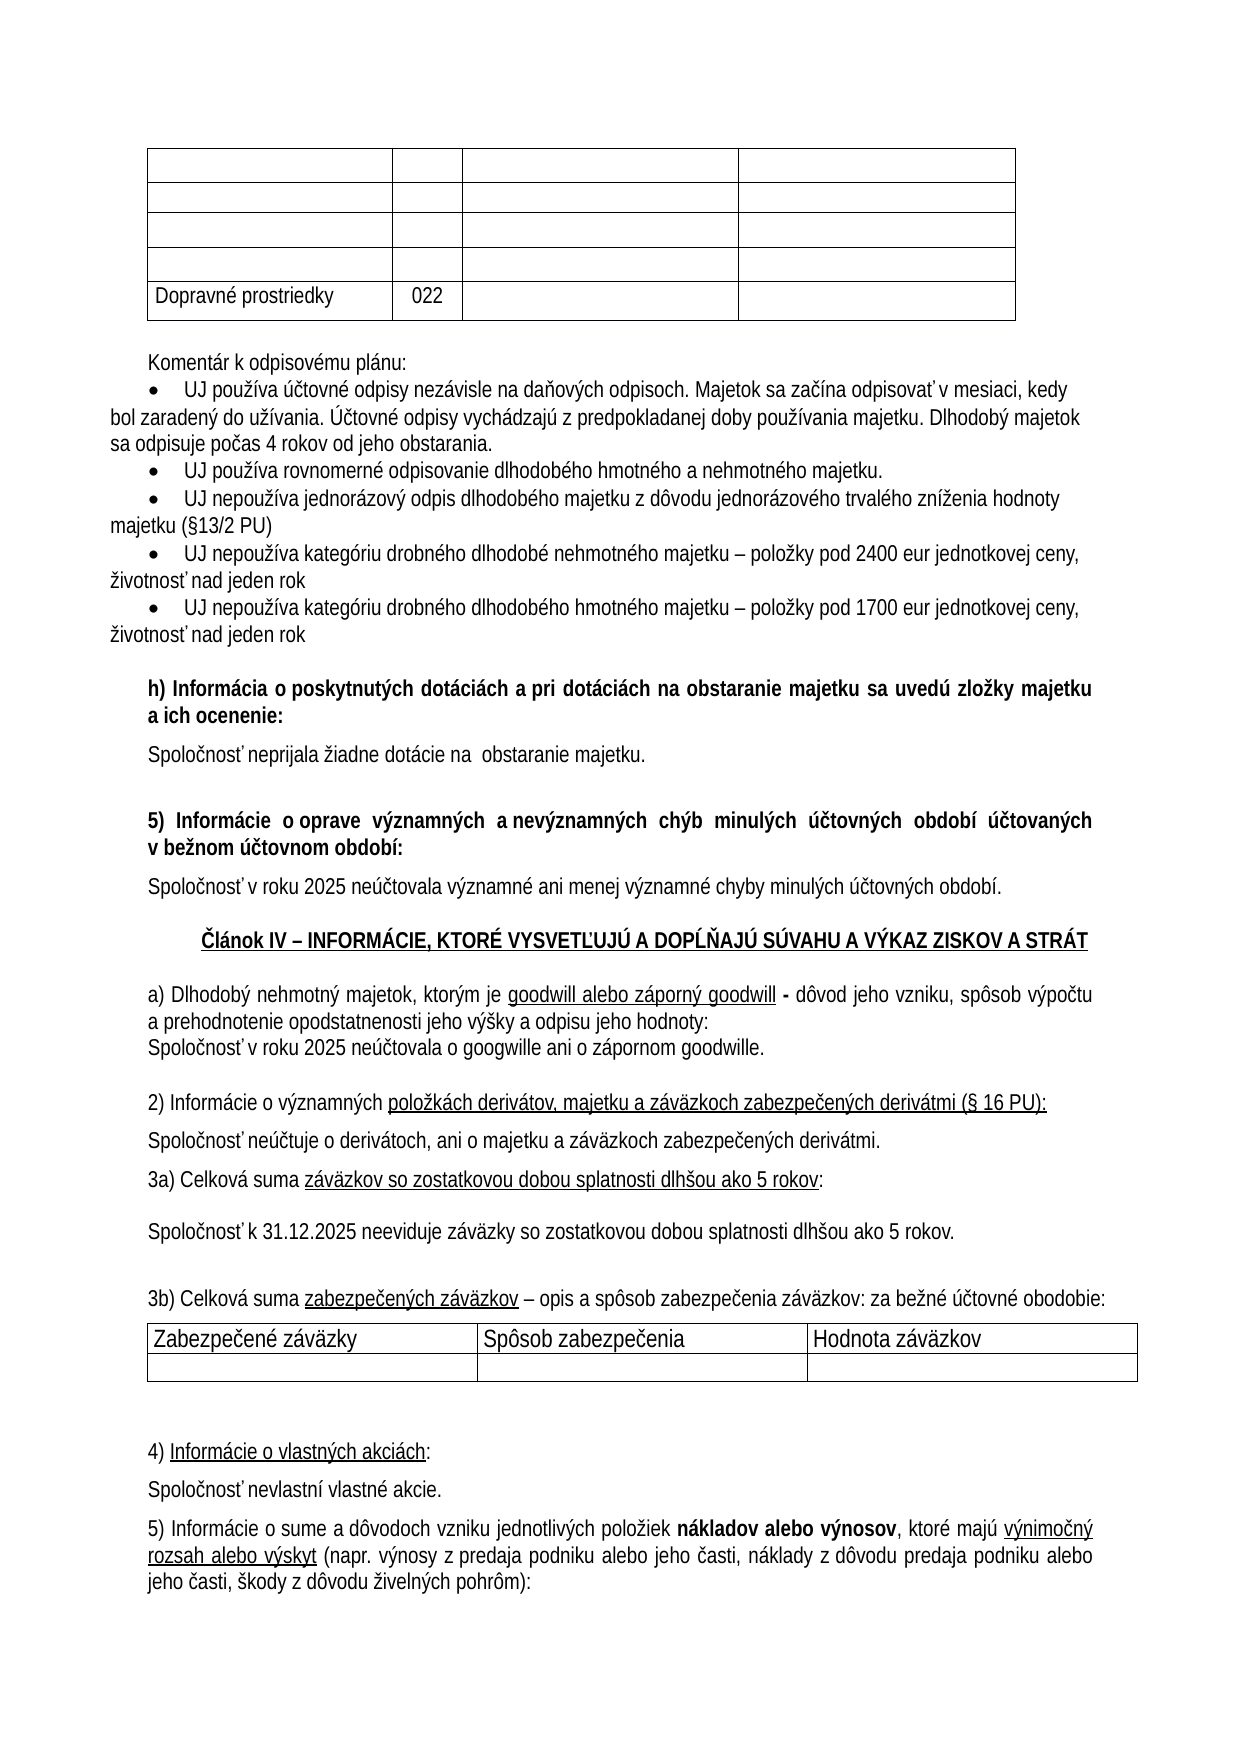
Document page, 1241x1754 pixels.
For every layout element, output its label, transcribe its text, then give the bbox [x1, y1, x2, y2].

text Komentár k odpisovému plánu: [148, 349, 1093, 376]
table_cell [739, 213, 1015, 247]
table_cell [148, 248, 392, 281]
text Článok IV – INFORMÁCIE, KTORÉ VYSVETĽUJÚ A DOPĹŇAJÚ SÚVAHU A VÝKAZ ZISKOV A STRÁT [148, 927, 1141, 953]
list UJ používa rovnomerné odpisovanie dlhodobého hmotného a nehmotného majetku. [110, 456, 1093, 484]
table_cell [739, 248, 1015, 281]
text a) Dlhodobý nehmotný majetok, ktorým je goodwill alebo záporný goodwill - dôvod jeho vzniku, spôsob výpočtu a prehodnotenie opodstatnenosti jeho výšky a odpisu jeho hodnoty: [148, 981, 1093, 1034]
table_cell [393, 183, 462, 212]
table_cell [739, 282, 1015, 320]
text Spoločnosť v roku 2025 neúčtovala o googwille ani o zápornom goodwille. [148, 1034, 1093, 1061]
text 4) Informácie o vlastných akciách: [148, 1438, 1093, 1464]
table_cell [739, 149, 1015, 182]
table_header Spôsob zabezpečenia [478, 1324, 807, 1352]
text Spoločnosť nevlastní vlastné akcie. [148, 1476, 1142, 1503]
text 5) Informácie o oprave významných a nevýznamných chýb minulých účtovných období účtovaných v bežnom účtovnom období: [148, 807, 1093, 860]
table_cell Dopravné prostriedky [148, 282, 392, 320]
text 5) Informácie o sume a dôvodoch vzniku jednotlivých položiek nákladov alebo výnosov, ktoré majú výnimočný rozsah alebo výskyt (napr. výnosy z predaja podniku alebo jeho časti, náklady z dôvodu predaja podniku alebo jeho časti, škody z dôvodu živelných pohrôm): [148, 1515, 1093, 1594]
table_cell [393, 149, 462, 182]
list UJ používa účtovné odpisy nezávisle na daňových odpisoch. Majetok sa začína odpisovať v mesiaci, kedy bol zaradený do užívania. Účtovné odpisy vychádzajú z predpokladanej doby používania majetku. Dlhodobý majetok sa odpisuje počas 4 rokov od jeho obstarania. [110, 376, 1093, 456]
table_cell [393, 248, 462, 281]
table_cell [463, 183, 738, 212]
list UJ nepoužíva jednorázový odpis dlhodobého majetku z dôvodu jednorázového trvalého zníženia hodnoty majetku (§13/2 PU) [110, 484, 1093, 539]
text 3b) Celková suma zabezpečených záväzkov – opis a spôsob zabezpečenia záväzkov: za bežné účtovné obodobie: [148, 1284, 1107, 1311]
table_cell [739, 183, 1015, 212]
list UJ nepoužíva kategóriu drobného dlhodobé nehmotného majetku – položky pod 2400 eur jednotkovej ceny, životnosť nad jeden rok [110, 539, 1093, 593]
text Spoločnosť neúčtuje o derivátoch, ani o majetku a záväzkoch zabezpečených derivátmi. [148, 1127, 1093, 1154]
table_cell [808, 1354, 1137, 1381]
text 2) Informácie o významných položkách derivátov, majetku a záväzkoch zabezpečených derivátmi (§ 16 PU): [148, 1088, 1093, 1115]
table_cell [463, 149, 738, 182]
text h) Informácia o poskytnutých dotáciách a pri dotáciách na obstaranie majetku sa uvedú zložky majetku a ich ocenenie: [148, 675, 1093, 728]
table_cell [148, 149, 392, 182]
table_header Zabezpečené záväzky [148, 1324, 477, 1352]
table_header Hodnota záväzkov [808, 1324, 1137, 1352]
table_cell [463, 248, 738, 281]
text Spoločnosť v roku 2025 neúčtovala významné ani menej významné chyby minulých účtovných období. [148, 873, 1093, 899]
table_cell [148, 213, 392, 247]
text Spoločnosť k 31.12.2025 neeviduje záväzky so zostatkovou dobou splatnosti dlhšou ako 5 rokov. [148, 1218, 1142, 1244]
text 3a) Celková suma záväzkov so zostatkovou dobou splatnosti dlhšou ako 5 rokov: [148, 1166, 1107, 1193]
text Spoločnosť neprijala žiadne dotácie na obstaranie majetku. [148, 741, 1093, 767]
table_cell [393, 213, 462, 247]
list UJ nepoužíva kategóriu drobného dlhodobého hmotného majetku – položky pod 1700 eur jednotkovej ceny, životnosť nad jeden rok [110, 593, 1093, 647]
table_cell [478, 1354, 807, 1381]
table_cell [148, 1354, 477, 1381]
table_cell [148, 183, 392, 212]
table_cell [463, 282, 738, 320]
table_cell 022 [393, 282, 462, 320]
table_cell [463, 213, 738, 247]
